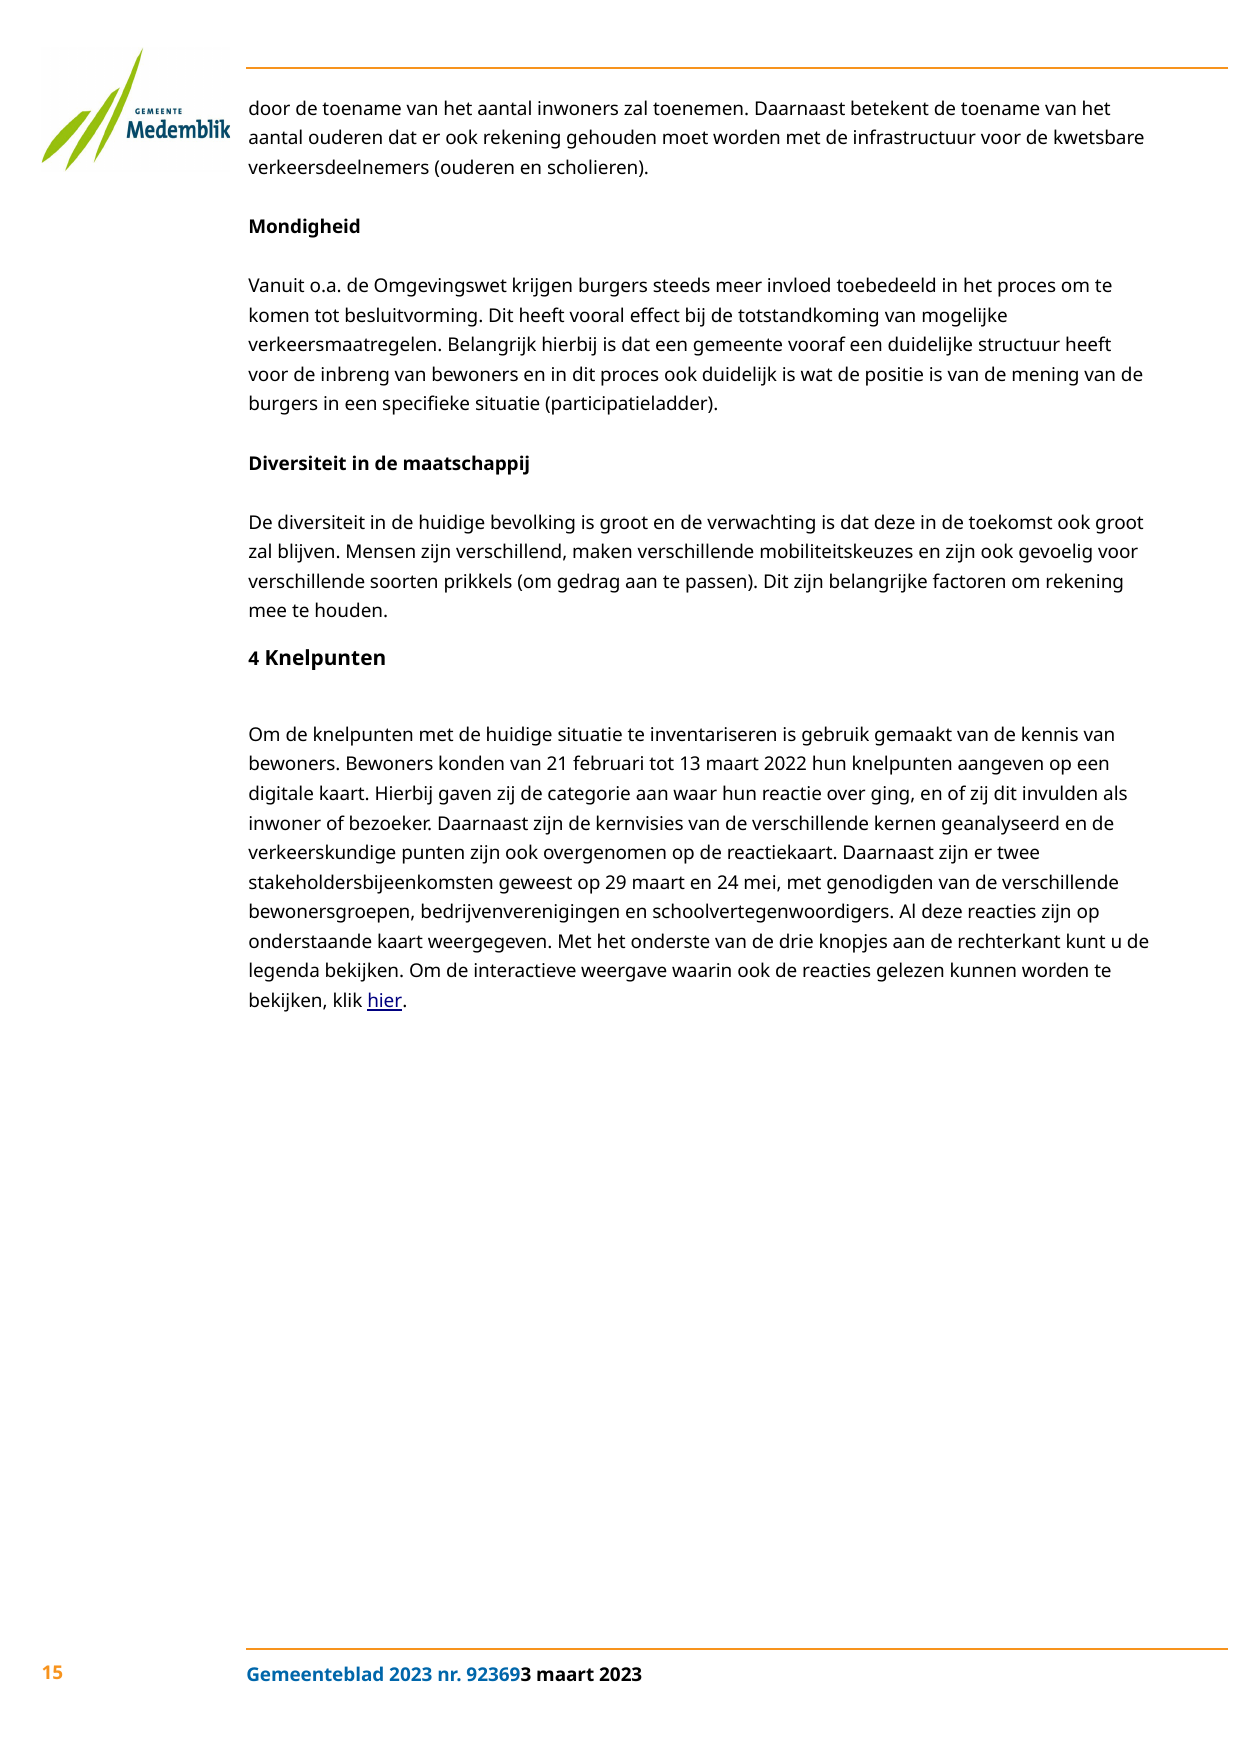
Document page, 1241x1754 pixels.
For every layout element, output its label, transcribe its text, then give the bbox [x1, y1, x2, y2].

picture [41, 47, 231, 172]
text Mondigheid [248, 213, 1152, 239]
text door de toename van het aantal inwoners zal toenemen. Daarnaast betekent de toename van het aantal ouderen dat er ook rekening gehouden moet worden met de infrastructuur voor de kwetsbare verkeersdeelnemers (ouderen en scholieren). [248, 95, 1152, 180]
text Diversiteit in de maatschappij [248, 450, 1152, 476]
text Vanuit o.a. de Omgevingswet krijgen burgers steeds meer invloed toebedeeld in het proces om te komen tot besluitvorming. Dit heeft vooral effect bij de totstandkoming van mogelijke verkeersmaatregelen. Belangrijk hierbij is dat een gemeente vooraf een duidelijke structuur heeft voor de inbreng van bewoners en in dit proces ook duidelijk is wat de positie is van de mening van de burgers in een specifieke situatie (participatieladder). [248, 272, 1152, 416]
text De diversiteit in de huidige bevolking is groot en de verwachting is dat deze in de toekomst ook groot zal blijven. Mensen zijn verschillend, maken verschillende mobiliteitskeuzes en zijn ook gevoelig voor verschillende soorten prikkels (om gedrag aan te passen). Dit zijn belangrijke factoren om rekening mee te houden. [248, 509, 1152, 623]
text 4 Knelpunten [248, 643, 1152, 672]
text Om de knelpunten met de huidige situatie te inventariseren is gebruik gemaakt van de kennis van bewoners. Bewoners konden van 21 februari tot 13 maart 2022 hun knelpunten aangeven op een digitale kaart. Hierbij gaven zij de categorie aan waar hun reactie over ging, en of zij dit invulden als inwoner of bezoeker. Daarnaast zijn de kernvisies van de verschillende kernen geanalyseerd en de verkeerskundige punten zijn ook overgenomen op de reactiekaart. Daarnaast zijn er twee stakeholdersbijeenkomsten geweest op 29 maart en 24 mei, met genodigden van de verschillende bewonersgroepen, bedrijvenverenigingen en schoolvertegenwoordigers. Al deze reacties zijn op onderstaande kaart weergegeven. Met het onderste van de drie knopjes aan de rechterkant kunt u de legenda bekijken. Om de interactieve weergave waarin ook de reacties gelezen kunnen worden te bekijken, klik hier. [248, 721, 1152, 1013]
